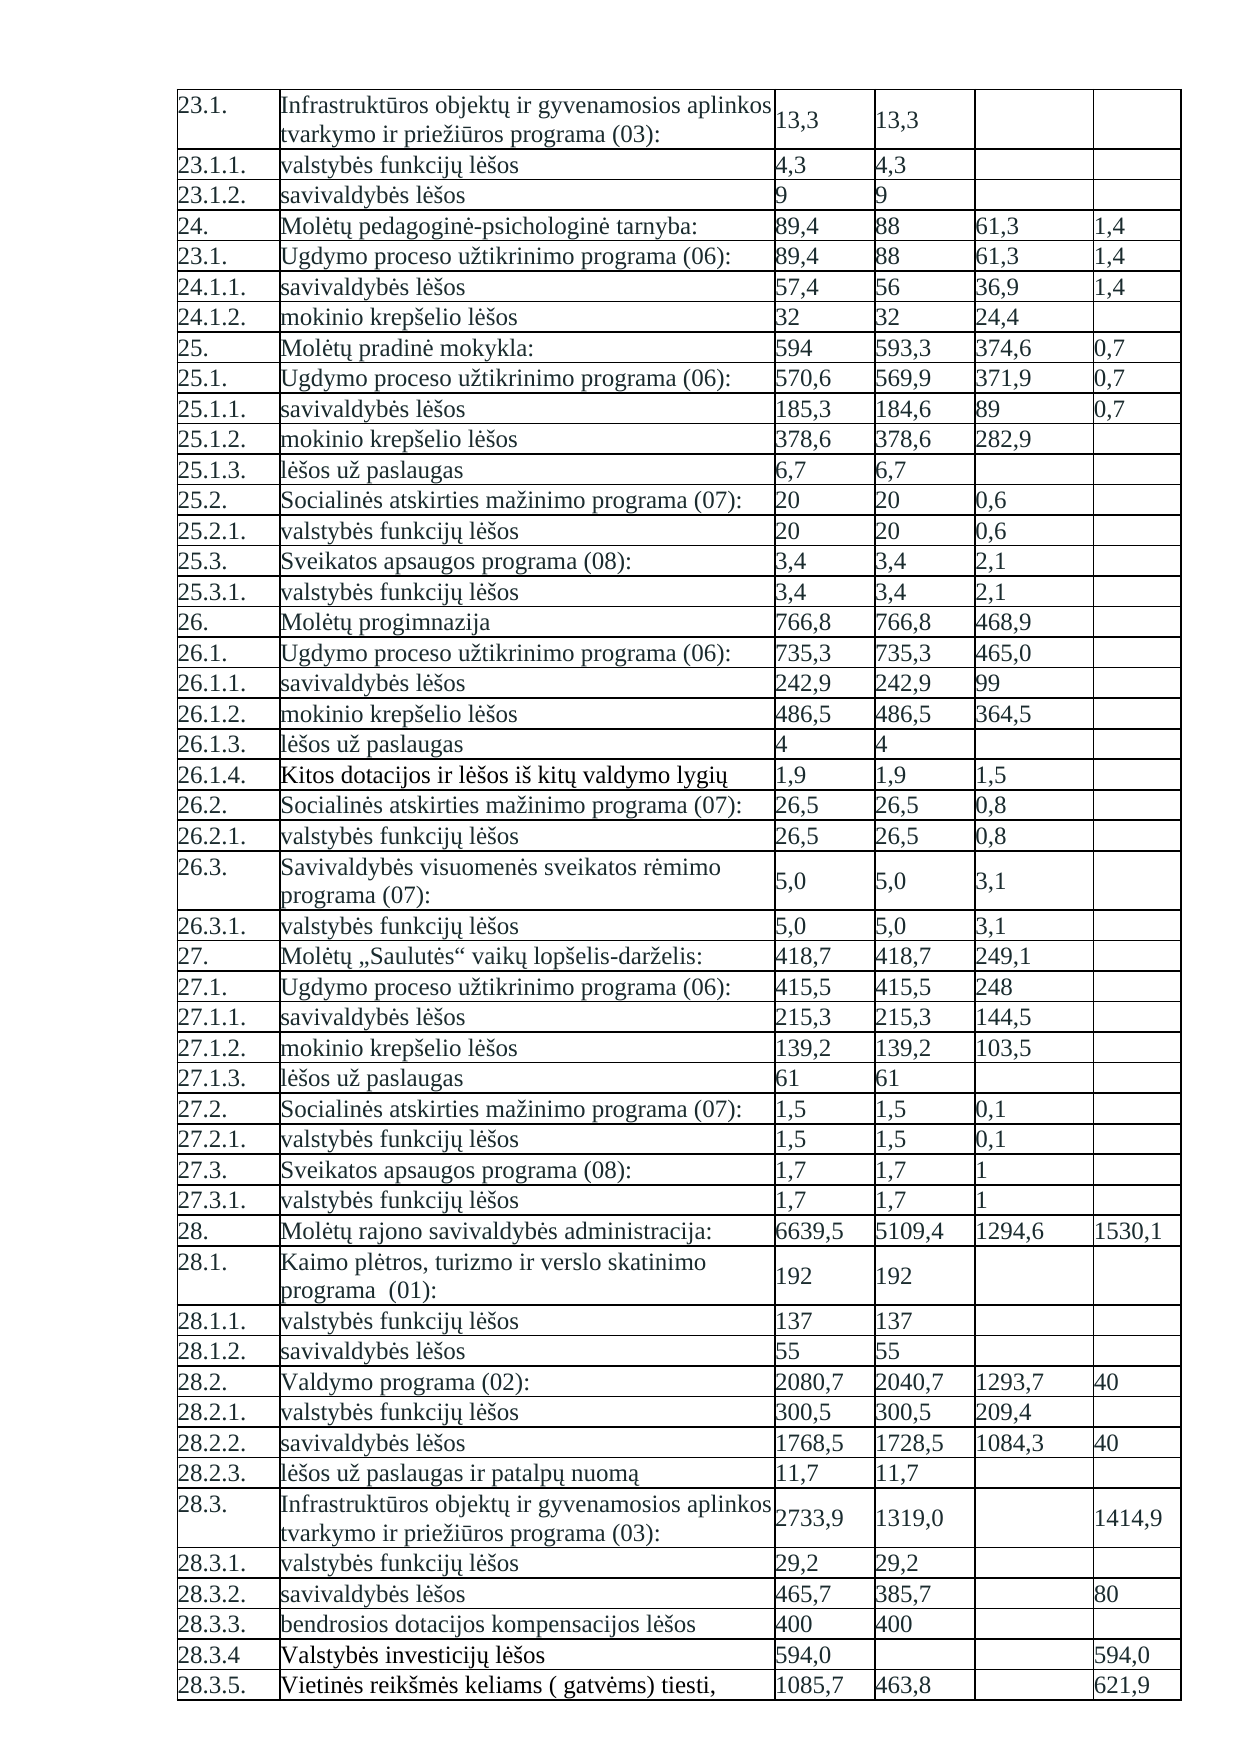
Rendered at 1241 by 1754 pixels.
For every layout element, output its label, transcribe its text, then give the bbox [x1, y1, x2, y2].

table_cell 56 [876, 272, 974, 301]
table_cell 0,7 [1094, 333, 1180, 362]
table_cell 32 [776, 302, 874, 331]
table_cell 184,6 [876, 394, 974, 423]
table_cell 139,2 [776, 1033, 874, 1062]
table_cell 40 [1094, 1367, 1180, 1396]
table_cell [1094, 577, 1180, 606]
table_cell 0,8 [976, 821, 1093, 850]
table_cell 27.1. [178, 972, 279, 1001]
table_cell 1,4 [1094, 241, 1180, 270]
table_cell 1,5 [776, 1125, 874, 1153]
table_cell valstybės funkcijų lėšos [281, 1548, 774, 1577]
table_cell Molėtų pradinė mokykla: [281, 333, 774, 362]
table_cell 29,2 [876, 1548, 974, 1577]
table_cell 418,7 [876, 941, 974, 970]
table_cell savivaldybės lėšos [281, 1579, 774, 1608]
table_cell 371,9 [976, 363, 1093, 392]
table_cell 25.3.1. [178, 577, 279, 606]
table_cell 1294,6 [976, 1216, 1093, 1245]
table_cell Molėtų pedagoginė-psichologinė tarnyba: [281, 211, 774, 239]
table_cell 89,4 [776, 211, 874, 239]
table_cell 23.1.1. [178, 150, 279, 178]
table_cell 569,9 [876, 363, 974, 392]
table_cell 5,0 [776, 852, 874, 909]
table_cell 215,3 [776, 1002, 874, 1031]
table_cell 1085,7 [776, 1670, 874, 1699]
table_cell Ugdymo proceso užtikrinimo programa (06): [281, 638, 774, 667]
table_cell 28.3.3. [178, 1609, 279, 1638]
table_cell [1094, 1306, 1180, 1335]
table_cell savivaldybės lėšos [281, 668, 774, 697]
table_cell savivaldybės lėšos [281, 1002, 774, 1031]
table_cell 61 [776, 1063, 874, 1092]
table_cell 4,3 [776, 150, 874, 178]
table_cell 25.3. [178, 546, 279, 575]
table_cell Socialinės atskirties mažinimo programa (07): [281, 485, 774, 514]
table_cell valstybės funkcijų lėšos [281, 911, 774, 940]
table_cell mokinio krepšelio lėšos [281, 699, 774, 728]
table_cell Valstybės investicijų lėšos [281, 1640, 774, 1669]
table_cell 1,5 [876, 1125, 974, 1153]
table_cell [976, 730, 1093, 758]
table_cell 209,4 [976, 1397, 1093, 1426]
table_cell 24. [178, 211, 279, 239]
table_cell 0,8 [976, 791, 1093, 819]
table_cell 25.1.1. [178, 394, 279, 423]
table_cell 80 [1094, 1579, 1180, 1608]
table_cell 3,4 [776, 577, 874, 606]
table_cell valstybės funkcijų lėšos [281, 1397, 774, 1426]
table_cell 61,3 [976, 211, 1093, 239]
table_cell 28.3.4 [178, 1640, 279, 1669]
table_cell [1094, 607, 1180, 636]
table_cell [1094, 821, 1180, 850]
table_cell 185,3 [776, 394, 874, 423]
table_cell 0,1 [976, 1125, 1093, 1153]
table_cell [1094, 1336, 1180, 1365]
table_cell 1 [976, 1155, 1093, 1184]
table_cell 24.1.2. [178, 302, 279, 331]
table_cell 570,6 [776, 363, 874, 392]
table_cell 3,4 [876, 546, 974, 575]
table_cell 89 [976, 394, 1093, 423]
table_cell 248 [976, 972, 1093, 1001]
table_cell [1094, 1397, 1180, 1426]
table_cell mokinio krepšelio lėšos [281, 1033, 774, 1062]
table_cell [1094, 1033, 1180, 1062]
table_cell 20 [776, 516, 874, 545]
table_cell Ugdymo proceso užtikrinimo programa (06): [281, 972, 774, 1001]
table_cell [1094, 1247, 1180, 1304]
table_cell 40 [1094, 1428, 1180, 1457]
table_cell 300,5 [876, 1397, 974, 1426]
table_cell Kaimo plėtros, turizmo ir verslo skatinimo programa (01): [281, 1247, 774, 1304]
table_cell 26,5 [776, 791, 874, 819]
table_cell 415,5 [876, 972, 974, 1001]
table_cell [976, 1306, 1093, 1335]
table_cell mokinio krepšelio lėšos [281, 302, 774, 331]
table_cell 3,1 [976, 911, 1093, 940]
table_cell Savivaldybės visuomenės sveikatos rėmimo programa (07): [281, 852, 774, 909]
table_cell 32 [876, 302, 974, 331]
table_cell valstybės funkcijų lėšos [281, 1306, 774, 1335]
table_cell lėšos už paslaugas [281, 730, 774, 758]
table_cell [876, 1640, 974, 1669]
table_cell 9 [776, 180, 874, 209]
table_cell lėšos už paslaugas [281, 1063, 774, 1092]
table_cell 26. [178, 607, 279, 636]
table_cell [1094, 911, 1180, 940]
table_cell 11,7 [876, 1458, 974, 1487]
table_cell 26.2. [178, 791, 279, 819]
table_cell [976, 1489, 1093, 1547]
table_cell 28.3.5. [178, 1670, 279, 1699]
table_cell Infrastruktūros objektų ir gyvenamosios aplinkos tvarkymo ir priežiūros programa (03): [281, 1489, 774, 1547]
table_cell [1094, 1609, 1180, 1638]
table_cell 89,4 [776, 241, 874, 270]
table_cell [1094, 150, 1180, 178]
table_cell 374,6 [976, 333, 1093, 362]
table_cell 1,7 [776, 1186, 874, 1214]
table_cell [976, 1640, 1093, 1669]
table_cell 137 [876, 1306, 974, 1335]
table_cell savivaldybės lėšos [281, 180, 774, 209]
table_cell [976, 1247, 1093, 1304]
table_cell [976, 1063, 1093, 1092]
table_cell 137 [776, 1306, 874, 1335]
table_cell valstybės funkcijų lėšos [281, 577, 774, 606]
table_cell valstybės funkcijų lėšos [281, 150, 774, 178]
table_cell 27.3. [178, 1155, 279, 1184]
table_cell 23.1. [178, 90, 279, 148]
table_cell 99 [976, 668, 1093, 697]
table_cell 0,6 [976, 485, 1093, 514]
table_cell 27.2.1. [178, 1125, 279, 1153]
table_cell 385,7 [876, 1579, 974, 1608]
table_cell 3,1 [976, 852, 1093, 909]
table_cell 2,1 [976, 577, 1093, 606]
table_cell 29,2 [776, 1548, 874, 1577]
table_cell 2040,7 [876, 1367, 974, 1396]
table_cell 20 [876, 516, 974, 545]
table_cell [976, 1458, 1093, 1487]
table_cell valstybės funkcijų lėšos [281, 1125, 774, 1153]
table_cell 1 [976, 1186, 1093, 1214]
table_cell 88 [876, 241, 974, 270]
table_cell 28.2. [178, 1367, 279, 1396]
table_cell 378,6 [776, 424, 874, 453]
table_cell 61,3 [976, 241, 1093, 270]
table_cell 55 [876, 1336, 974, 1365]
table_cell 594 [776, 333, 874, 362]
table_cell 192 [776, 1247, 874, 1304]
table_cell 88 [876, 211, 974, 239]
table_cell 621,9 [1094, 1670, 1180, 1699]
table_cell 61 [876, 1063, 974, 1092]
table_cell 0,1 [976, 1094, 1093, 1123]
table_cell 1319,0 [876, 1489, 974, 1547]
table_cell [1094, 760, 1180, 789]
table_cell 24,4 [976, 302, 1093, 331]
table_cell [976, 90, 1093, 148]
table_cell 26,5 [776, 821, 874, 850]
table_cell 400 [776, 1609, 874, 1638]
table_cell 11,7 [776, 1458, 874, 1487]
table_cell 1084,3 [976, 1428, 1093, 1457]
table_cell 415,5 [776, 972, 874, 1001]
table_cell 28. [178, 1216, 279, 1245]
table_cell [976, 180, 1093, 209]
table_cell 192 [876, 1247, 974, 1304]
table_cell savivaldybės lėšos [281, 1336, 774, 1365]
table_cell bendrosios dotacijos kompensacijos lėšos [281, 1609, 774, 1638]
table_cell [1094, 180, 1180, 209]
table_cell 463,8 [876, 1670, 974, 1699]
table_cell 6639,5 [776, 1216, 874, 1245]
table_cell 1,4 [1094, 211, 1180, 239]
table_cell [1094, 90, 1180, 148]
table_cell Socialinės atskirties mažinimo programa (07): [281, 791, 774, 819]
table_cell Sveikatos apsaugos programa (08): [281, 546, 774, 575]
table_cell 1414,9 [1094, 1489, 1180, 1547]
table_cell 6,7 [876, 455, 974, 484]
table_cell [1094, 1458, 1180, 1487]
table_cell 23.1. [178, 241, 279, 270]
table_cell 364,5 [976, 699, 1093, 728]
table_cell 6,7 [776, 455, 874, 484]
table_cell 242,9 [776, 668, 874, 697]
table_cell 594,0 [776, 1640, 874, 1669]
table_cell [1094, 852, 1180, 909]
table_cell 5,0 [776, 911, 874, 940]
table_cell [1094, 791, 1180, 819]
table_cell 25.1.2. [178, 424, 279, 453]
table_cell Kitos dotacijos ir lėšos iš kitų valdymo lygių [281, 760, 774, 789]
table_cell 1,9 [776, 760, 874, 789]
table_cell 468,9 [976, 607, 1093, 636]
table_cell [1094, 1094, 1180, 1123]
table_cell 28.1.2. [178, 1336, 279, 1365]
table_cell Molėtų „Saulutės“ vaikų lopšelis-darželis: [281, 941, 774, 970]
table_cell 25.1.3. [178, 455, 279, 484]
table_cell 139,2 [876, 1033, 974, 1062]
table_cell [1094, 1186, 1180, 1214]
table_cell lėšos už paslaugas [281, 455, 774, 484]
table_cell 2733,9 [776, 1489, 874, 1547]
table_cell 103,5 [976, 1033, 1093, 1062]
table_cell 26.1. [178, 638, 279, 667]
table_cell 1,7 [776, 1155, 874, 1184]
table_cell 26.3.1. [178, 911, 279, 940]
table_cell 0,7 [1094, 394, 1180, 423]
table_cell 215,3 [876, 1002, 974, 1031]
table_cell 28.2.1. [178, 1397, 279, 1426]
table_cell 25.2. [178, 485, 279, 514]
table_cell [1094, 1155, 1180, 1184]
table_cell [1094, 1548, 1180, 1577]
table_cell Infrastruktūros objektų ir gyvenamosios aplinkos tvarkymo ir priežiūros programa (03): [281, 90, 774, 148]
table_cell [1094, 485, 1180, 514]
table_cell mokinio krepšelio lėšos [281, 424, 774, 453]
table_cell 465,7 [776, 1579, 874, 1608]
table_cell 1728,5 [876, 1428, 974, 1457]
table_cell 1293,7 [976, 1367, 1093, 1396]
table_cell [976, 1336, 1093, 1365]
table_cell Valdymo programa (02): [281, 1367, 774, 1396]
table_cell 25.1. [178, 363, 279, 392]
table_cell 249,1 [976, 941, 1093, 970]
table_cell savivaldybės lėšos [281, 272, 774, 301]
table_cell valstybės funkcijų lėšos [281, 516, 774, 545]
table_cell 27.2. [178, 1094, 279, 1123]
table_cell [1094, 302, 1180, 331]
table_cell 0,7 [1094, 363, 1180, 392]
table_cell 28.3.2. [178, 1579, 279, 1608]
table_cell 27. [178, 941, 279, 970]
table_cell Ugdymo proceso užtikrinimo programa (06): [281, 241, 774, 270]
table_cell 26,5 [876, 791, 974, 819]
table_cell 486,5 [776, 699, 874, 728]
table_cell 27.1.2. [178, 1033, 279, 1062]
table_cell 1,4 [1094, 272, 1180, 301]
table_cell [1094, 699, 1180, 728]
table_cell [1094, 668, 1180, 697]
table_cell 26.3. [178, 852, 279, 909]
table_cell [1094, 730, 1180, 758]
table_cell [976, 1548, 1093, 1577]
table_cell 378,6 [876, 424, 974, 453]
table_cell 26,5 [876, 821, 974, 850]
table_cell valstybės funkcijų lėšos [281, 821, 774, 850]
table_cell 1,9 [876, 760, 974, 789]
table_cell 4,3 [876, 150, 974, 178]
table_cell [1094, 424, 1180, 453]
table_cell 2,1 [976, 546, 1093, 575]
table_cell 57,4 [776, 272, 874, 301]
table_cell Molėtų rajono savivaldybės administracija: [281, 1216, 774, 1245]
table_cell 0,6 [976, 516, 1093, 545]
table_cell [1094, 455, 1180, 484]
table_cell 4 [876, 730, 974, 758]
table_cell [1094, 972, 1180, 1001]
table_cell 1,7 [876, 1186, 974, 1214]
table_cell 144,5 [976, 1002, 1093, 1031]
table_cell 28.1.1. [178, 1306, 279, 1335]
table_cell 1,5 [776, 1094, 874, 1123]
table_cell Sveikatos apsaugos programa (08): [281, 1155, 774, 1184]
table_cell 594,0 [1094, 1640, 1180, 1669]
table_cell 27.1.3. [178, 1063, 279, 1092]
table_cell 1530,1 [1094, 1216, 1180, 1245]
table_cell [976, 150, 1093, 178]
table_cell [976, 1670, 1093, 1699]
table_cell Molėtų progimnazija [281, 607, 774, 636]
table_cell [976, 455, 1093, 484]
table_cell 418,7 [776, 941, 874, 970]
table_cell 25.2.1. [178, 516, 279, 545]
table_cell 242,9 [876, 668, 974, 697]
table_cell lėšos už paslaugas ir patalpų nuomą [281, 1458, 774, 1487]
table_cell Vietinės reikšmės keliams ( gatvėms) tiesti, [281, 1670, 774, 1699]
table_cell [1094, 1125, 1180, 1153]
table_cell Ugdymo proceso užtikrinimo programa (06): [281, 363, 774, 392]
table_cell [1094, 941, 1180, 970]
table_cell 486,5 [876, 699, 974, 728]
table_cell 28.3.1. [178, 1548, 279, 1577]
table_cell savivaldybės lėšos [281, 394, 774, 423]
table_cell 3,4 [776, 546, 874, 575]
table_cell 28.1. [178, 1247, 279, 1304]
table_cell 5,0 [876, 911, 974, 940]
table_cell 13,3 [876, 90, 974, 148]
table_cell savivaldybės lėšos [281, 1428, 774, 1457]
table_cell [976, 1609, 1093, 1638]
table_cell 13,3 [776, 90, 874, 148]
table_cell 20 [876, 485, 974, 514]
table_cell 400 [876, 1609, 974, 1638]
table_cell 593,3 [876, 333, 974, 362]
table_cell 26.2.1. [178, 821, 279, 850]
table_cell 735,3 [876, 638, 974, 667]
table_cell 26.1.3. [178, 730, 279, 758]
table_cell 282,9 [976, 424, 1093, 453]
table_cell 28.2.3. [178, 1458, 279, 1487]
table_cell 2080,7 [776, 1367, 874, 1396]
table_cell [1094, 638, 1180, 667]
table_cell 20 [776, 485, 874, 514]
table_cell Socialinės atskirties mažinimo programa (07): [281, 1094, 774, 1123]
table_cell 28.3. [178, 1489, 279, 1547]
table_cell 1,7 [876, 1155, 974, 1184]
table_cell 27.1.1. [178, 1002, 279, 1031]
table_cell 300,5 [776, 1397, 874, 1426]
table_cell [1094, 1063, 1180, 1092]
table_cell 3,4 [876, 577, 974, 606]
table_cell 766,8 [776, 607, 874, 636]
table_cell 766,8 [876, 607, 974, 636]
table_cell 26.1.2. [178, 699, 279, 728]
table_cell [976, 1579, 1093, 1608]
table_cell 1,5 [976, 760, 1093, 789]
table_cell [1094, 516, 1180, 545]
table_cell 9 [876, 180, 974, 209]
table_cell 1768,5 [776, 1428, 874, 1457]
table_cell 28.2.2. [178, 1428, 279, 1457]
table_cell valstybės funkcijų lėšos [281, 1186, 774, 1214]
table_cell [1094, 546, 1180, 575]
table_cell 5,0 [876, 852, 974, 909]
table_cell 23.1.2. [178, 180, 279, 209]
table_cell 1,5 [876, 1094, 974, 1123]
table_cell 25. [178, 333, 279, 362]
table_cell 55 [776, 1336, 874, 1365]
table_cell 5109,4 [876, 1216, 974, 1245]
table_cell 26.1.4. [178, 760, 279, 789]
table_cell 36,9 [976, 272, 1093, 301]
table_cell 465,0 [976, 638, 1093, 667]
table_cell 24.1.1. [178, 272, 279, 301]
table_cell 27.3.1. [178, 1186, 279, 1214]
table_cell [1094, 1002, 1180, 1031]
table_cell 26.1.1. [178, 668, 279, 697]
table_cell 735,3 [776, 638, 874, 667]
table_cell 4 [776, 730, 874, 758]
